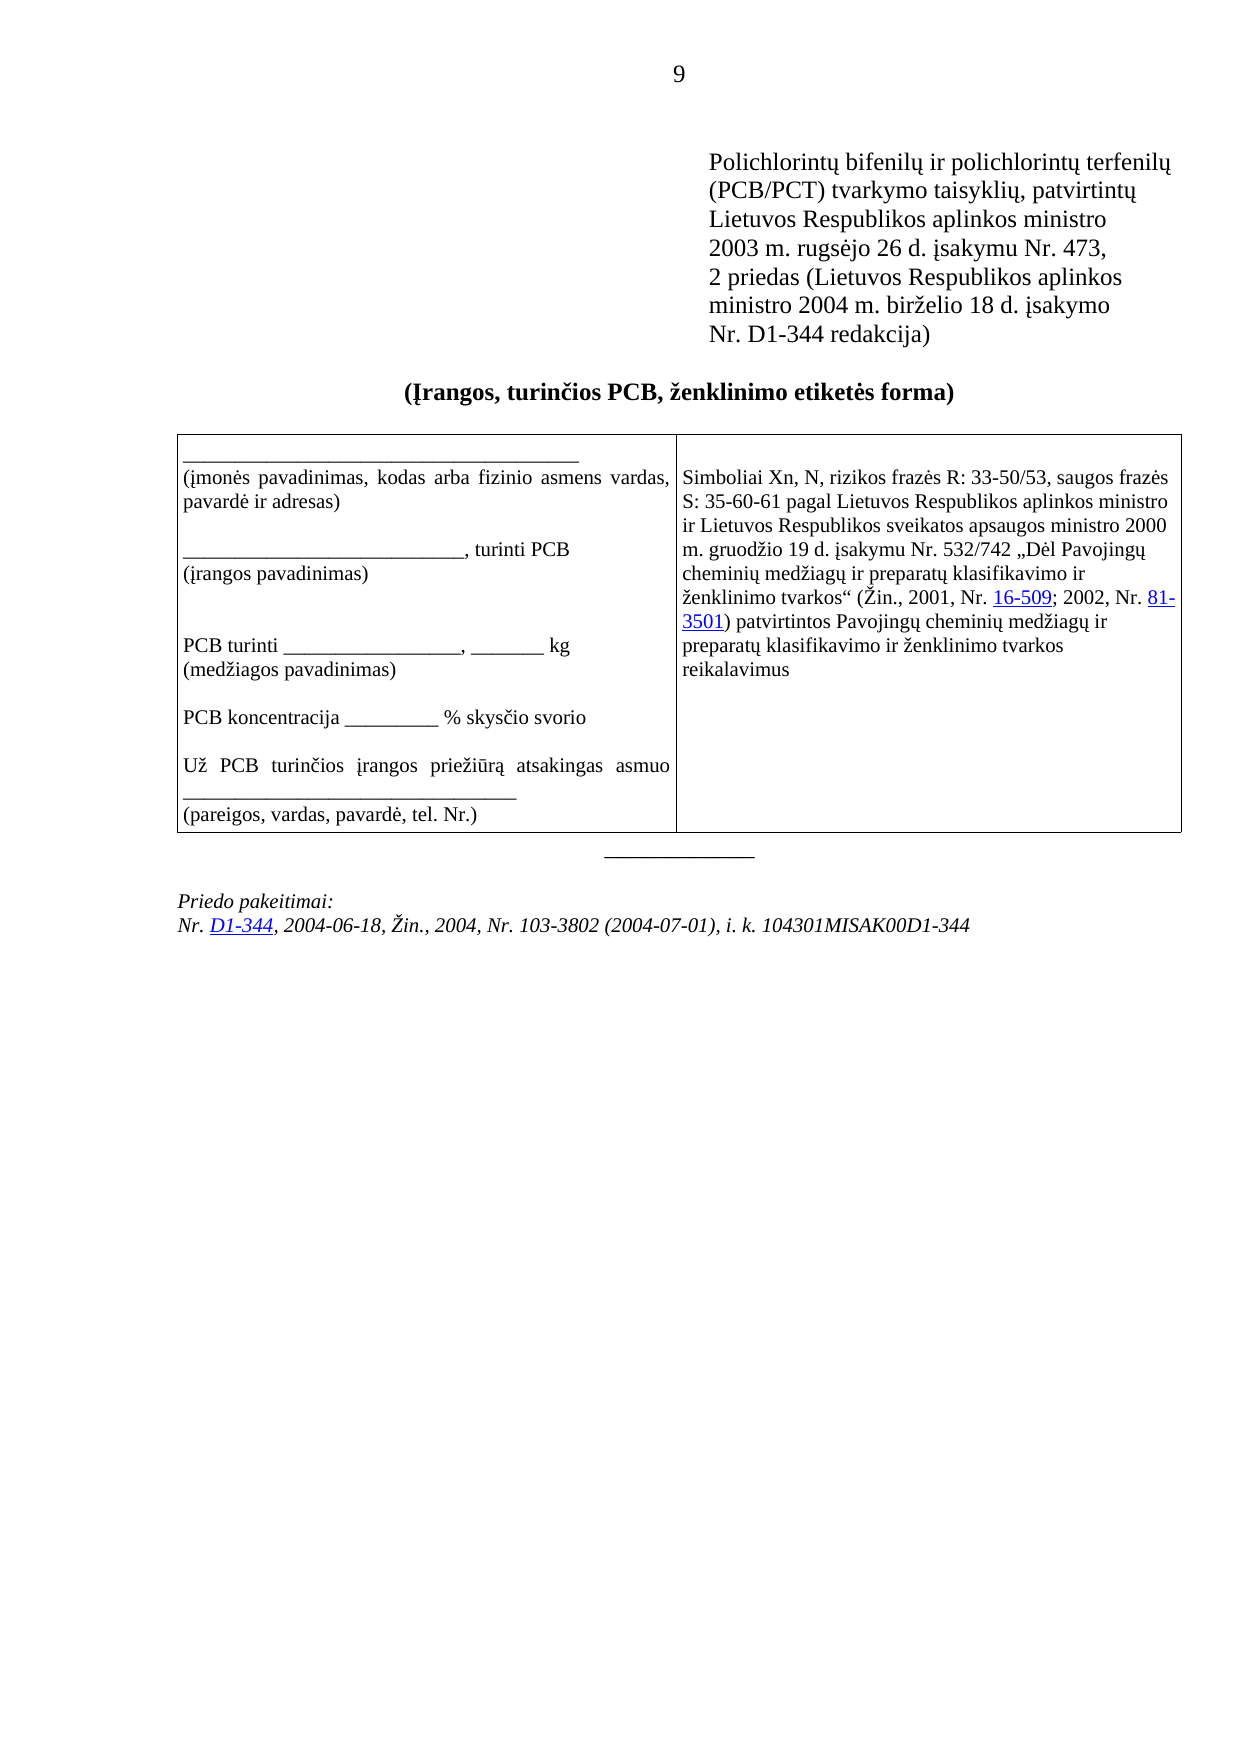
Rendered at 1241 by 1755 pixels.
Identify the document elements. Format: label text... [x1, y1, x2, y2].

text (PCB/PCT) tvarkymo taisyklių, patvirtintų [177, 176, 1181, 204]
text (Įrangos, turinčios PCB, ženklinimo etiketės forma) [177, 377, 1181, 406]
text Polichlorintų bifenilų ir polichlorintų terfenilų [177, 147, 1181, 176]
text ____________ [177, 833, 1181, 861]
text Nr. D1-344, 2004-06-18, Žin., 2004, Nr. 103-3802 (2004-07-01), i. k. 104301MISAK00D1-344 [177, 913, 1181, 937]
table_header ______________________________________ (įmonės pavadinimas, kodas arba fizinio asmens vardas, pavardė ir adresas) ___________________________, turinti PCB (įrangos pavadinimas) PCB turinti _________________, _______ kg (medžiagos pavadinimas) PCB koncentracija _________ % skysčio svorio Už PCB turinčios įrangos priežiūrą atsakingas asmuo ________________________________ (pareigos, vardas, pavardė, tel. Nr.) [178, 435, 676, 831]
text ministro 2004 m. birželio 18 d. įsakymo [177, 291, 1181, 319]
text Lietuvos Respublikos aplinkos ministro [177, 204, 1181, 233]
text 2003 m. rugsėjo 26 d. įsakymu Nr. 473, [177, 233, 1181, 262]
text 2 priedas (Lietuvos Respublikos aplinkos [177, 262, 1181, 291]
table_header Simboliai Xn, N, rizikos frazės R: 33-50/53, saugos frazės S: 35-60-61 pagal Lietuvos Respublikos aplinkos ministro ir Lietuvos Respublikos sveikatos apsaugos ministro 2000 m. gruodžio 19 d. įsakymu Nr. 532/742 „Dėl Pavojingų cheminių medžiagų ir preparatų klasifikavimo ir ženklinimo tvarkos“ (Žin., 2001, Nr. 16-509; 2002, Nr. 81-3501) patvirtintos Pavojingų cheminių medžiagų ir preparatų klasifikavimo ir ženklinimo tvarkos reikalavimus [677, 435, 1181, 831]
text Nr. D1-344 redakcija) [177, 319, 1181, 348]
text Priedo pakeitimai: [177, 889, 1181, 913]
